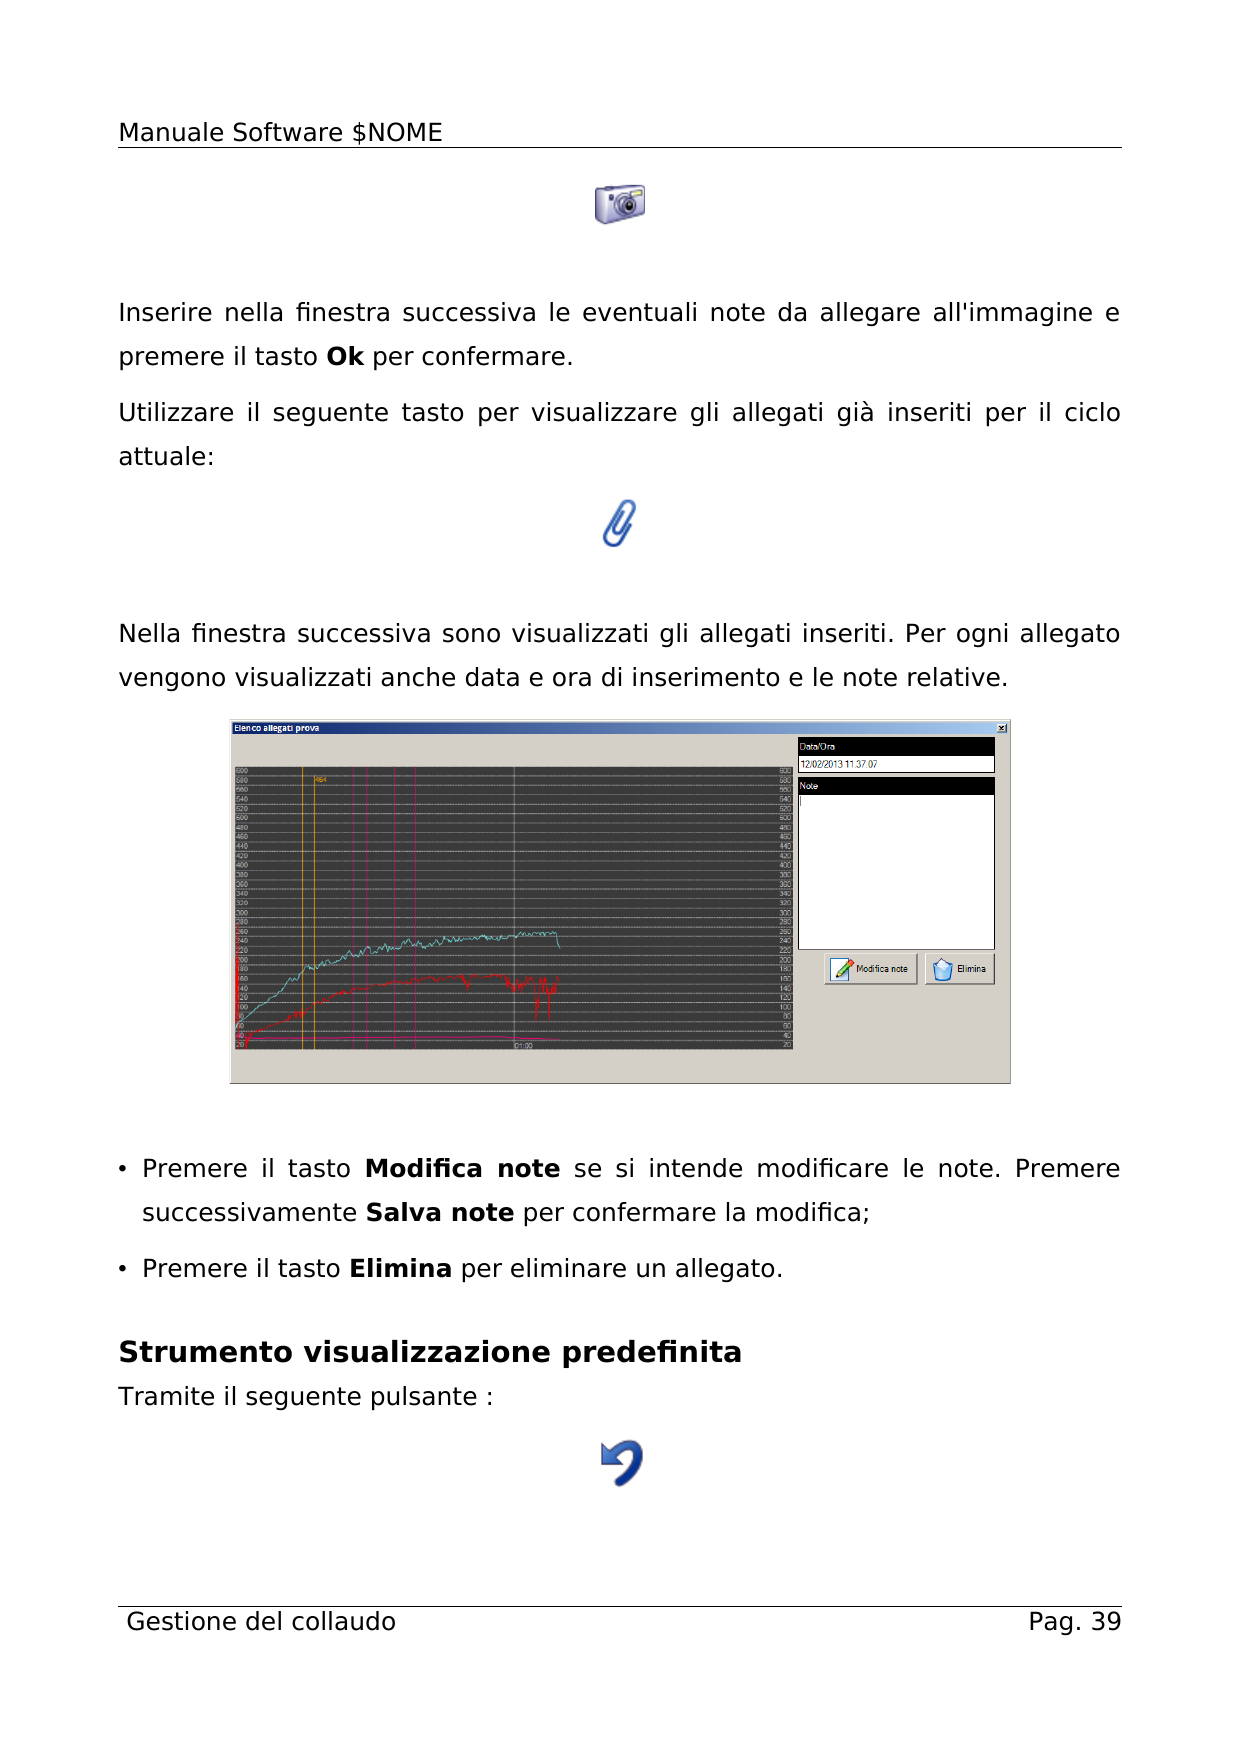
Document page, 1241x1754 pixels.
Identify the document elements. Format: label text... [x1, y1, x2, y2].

text Inserire nella finestra successiva le eventuali note da allegare all'immagine e premere il tasto Ok per confermare. [118, 299, 1122, 372]
picture [595, 1438, 645, 1489]
text Tramite il seguente pulsante : [118, 1382, 1122, 1411]
text Nella finestra successiva sono visualizzati gli allegati inseriti. Per ogni allegato vengono visualizzati anche data e ora di inserimento e le note relative. [118, 619, 1122, 692]
text Utilizzare il seguente tasto per visualizzare gli allegati già inseriti per il ciclo attuale: [118, 399, 1122, 472]
subtitle Strumento visualizzazione predefinita [118, 1336, 1122, 1369]
picture [595, 177, 645, 228]
list Premere il tasto Elimina per eliminare un allegato. [118, 1254, 1122, 1283]
picture [595, 498, 645, 549]
picture [229, 719, 1011, 1084]
list Premere il tasto Modifica note se si intende modificare le note. Premere successivamente Salva note per confermare la modifica; [118, 1154, 1122, 1227]
